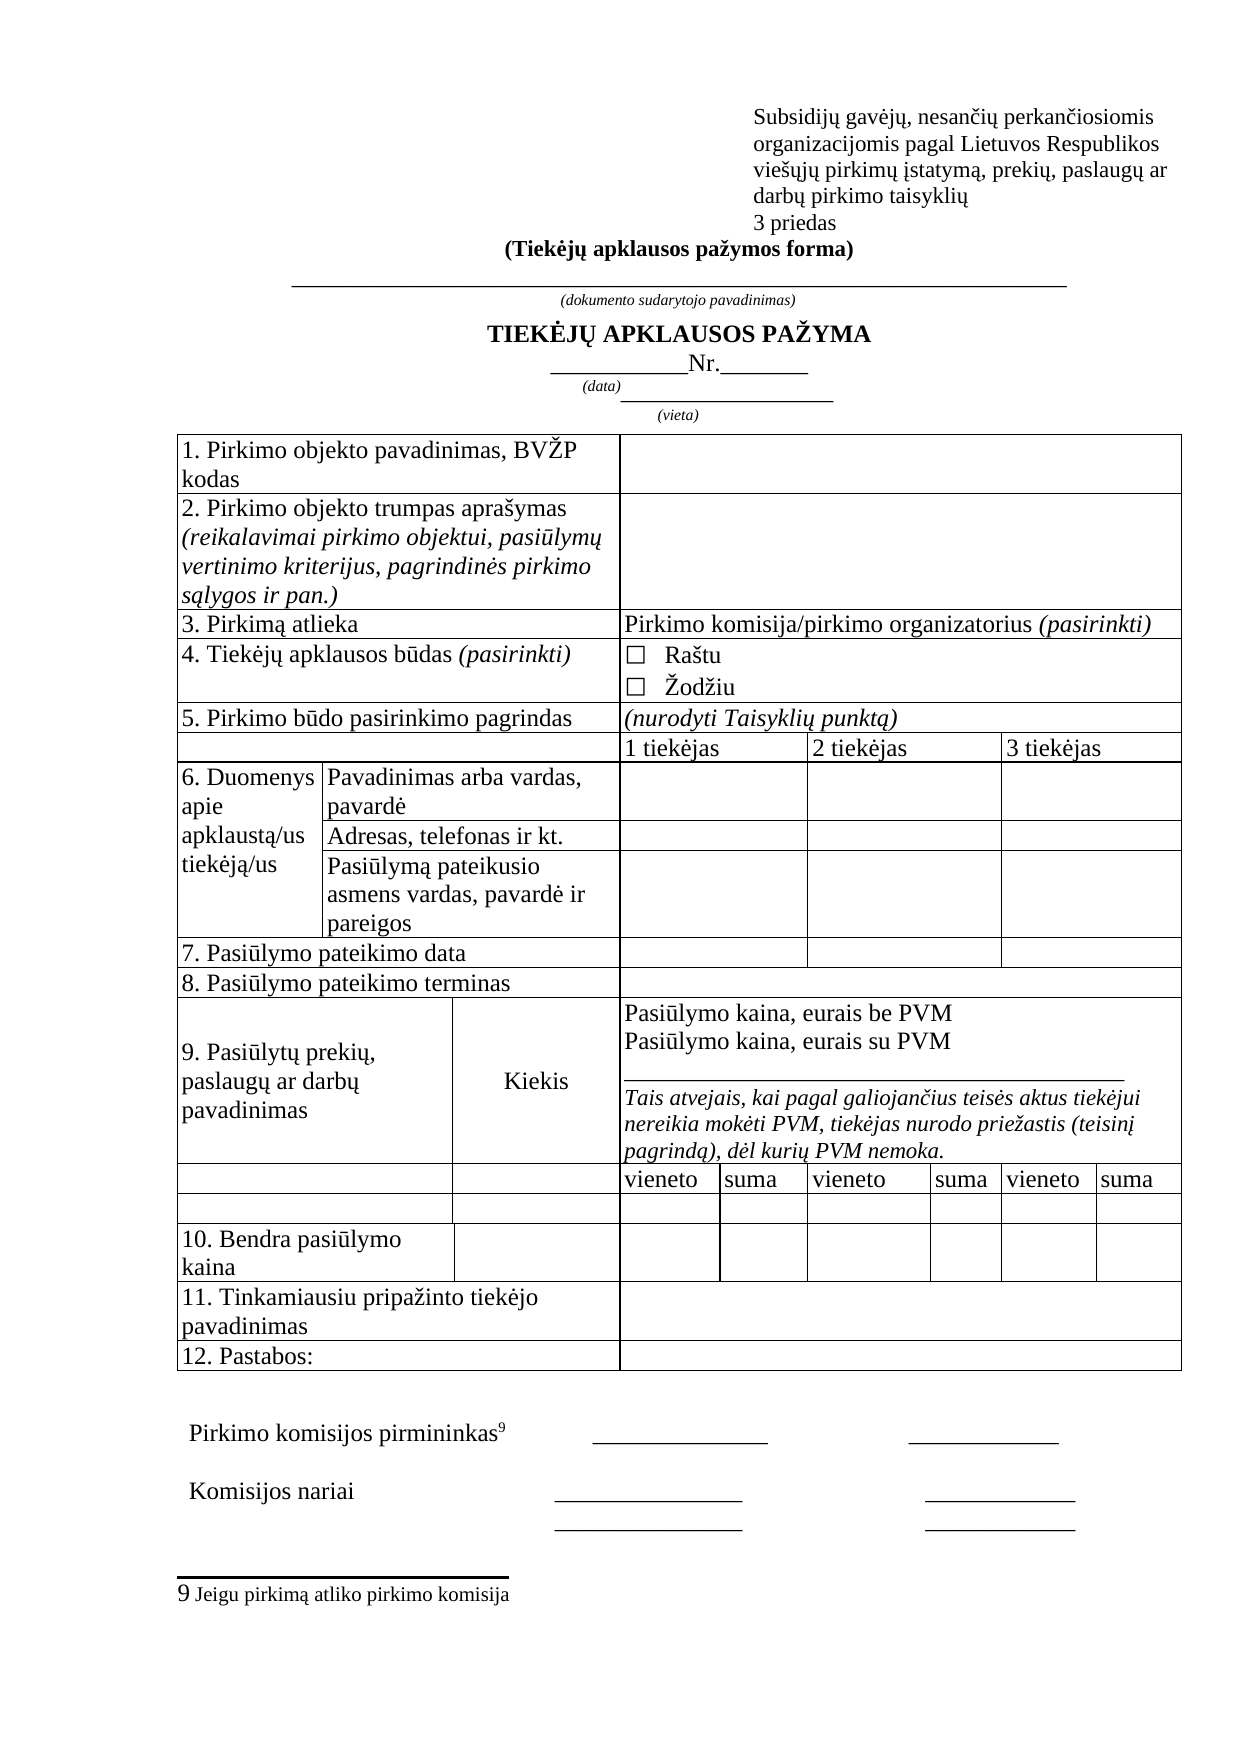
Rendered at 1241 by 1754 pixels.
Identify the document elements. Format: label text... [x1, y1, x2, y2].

table_cell [1097, 1224, 1181, 1281]
table_cell [178, 1164, 452, 1193]
table_cell [1002, 851, 1181, 937]
table_cell ____________ ____________ [914, 1447, 1181, 1533]
table_cell [1002, 821, 1181, 850]
table_cell Adresas, telefonas ir kt. [323, 821, 619, 850]
table_cell (nurodyti Taisyklių punktą) [621, 703, 1181, 732]
table_cell Vardas ir pavardė [897, 1390, 1181, 1418]
table_header [621, 435, 1181, 492]
table_cell vieneto [808, 1164, 930, 1193]
table_cell [721, 1194, 807, 1223]
table_cell [808, 938, 1001, 967]
text (data)_________________ [447, 376, 1181, 405]
table_cell [177, 1371, 505, 1390]
table_cell Kiekis [453, 998, 619, 1163]
table_cell suma [721, 1164, 807, 1193]
table_cell ______________ [581, 1419, 897, 1447]
table_cell [621, 494, 1181, 608]
table_cell Pasiūlymą pateikusio asmens vardas, pavardė ir pareigos [323, 851, 619, 937]
table_cell 3. Pirkimą atlieka [178, 610, 619, 638]
table_cell [1097, 1194, 1181, 1223]
table_cell vieneto [621, 1164, 719, 1193]
table_cell ____________ [897, 1419, 1181, 1447]
table_cell [621, 1224, 719, 1281]
table_cell 5. Pirkimo būdo pasirinkimo pagrindas [178, 703, 619, 732]
table_cell 6. Duomenys apie apklaustą/us tiekėją/us [178, 763, 322, 937]
table_cell [808, 821, 1001, 850]
table_cell [621, 968, 1181, 997]
text Subsidijų gavėjų, nesančių perkančiosiomis [753, 103, 1181, 130]
table_cell 10. Bendra pasiūlymo kaina [178, 1224, 454, 1281]
text darbų pirkimo taisyklių [753, 182, 1181, 209]
table_cell 11. Tinkamiausiu pripažinto tiekėjo pavadinimas [178, 1282, 619, 1340]
table_cell [621, 851, 807, 937]
table_cell [931, 1224, 1001, 1281]
text ___________Nr._______ [177, 348, 1181, 376]
table_cell vieneto [1002, 1164, 1096, 1193]
table_cell Komisijos nariai [177, 1447, 543, 1533]
table_cell [1002, 1194, 1096, 1223]
table_cell [721, 1224, 807, 1281]
table_cell 2 tiekėjas [808, 733, 1001, 761]
text (Tiekėjų apklausos pažymos forma) [177, 235, 1181, 261]
table_cell [621, 1341, 1181, 1369]
table_cell [453, 1164, 619, 1193]
table_cell 3 tiekėjas [1002, 733, 1181, 761]
table_header 1. Pirkimo objekto pavadinimas, BVŽP kodas [178, 435, 619, 492]
table_cell [1096, 1371, 1181, 1390]
text 3 priedas [753, 209, 1181, 235]
table_cell [455, 1224, 619, 1281]
table_cell [784, 1371, 1096, 1390]
table_cell 8. Pasiūlymo pateikimo terminas [178, 968, 619, 997]
table_cell 7. Pasiūlymo pateikimo data [178, 938, 619, 967]
table_cell Pavadinimas arba vardas, pavardė [323, 763, 619, 820]
table_cell [621, 938, 807, 967]
table_cell [808, 1194, 930, 1223]
text ______________________________________________________________ [177, 261, 1181, 290]
table_cell 2. Pirkimo objekto trumpas aprašymas (reikalavimai pirkimo objektui, pasiūlymų vertinimo kriterijus, pagrindinės pirkimo sąlygos ir pan.) [178, 494, 619, 608]
table_cell [178, 1194, 452, 1223]
table_cell suma [931, 1164, 1001, 1193]
table_cell 1 tiekėjas [621, 733, 807, 761]
table_cell [177, 1390, 581, 1418]
table_cell [453, 1194, 619, 1223]
text viešųjų pirkimų įstatymą, prekių, paslaugų ar [753, 156, 1181, 182]
table_cell Pirkimo komisijos pirmininkas [177, 1419, 581, 1447]
table_cell Pasiūlymo kaina, eurais be PVM Pasiūlymo kaina, eurais su PVM ________________________________________ Tais atvejais, kai pagal galiojančius teisės aktus tiekėjui nereikia mokėti PVM, tiekėjas nurodo priežastis (teisinį pagrindą), dėl kurių PVM nemoka. [621, 998, 1181, 1163]
table_cell [505, 1371, 784, 1390]
table_cell [178, 733, 619, 761]
table_cell _______________ _______________ [543, 1447, 914, 1533]
text (vieta) [177, 405, 1181, 434]
text organizacijomis pagal Lietuvos Respublikos [753, 130, 1181, 156]
table_cell [1002, 938, 1181, 967]
table_cell 9. Pasiūlytų prekių, paslaugų ar darbų pavadinimas [178, 998, 452, 1163]
table_cell [808, 763, 1001, 820]
text TIEKĖJŲ APKLAUSOS PAŽYMA [177, 319, 1181, 348]
table_cell [808, 1224, 930, 1281]
table_cell [1002, 1224, 1096, 1281]
table_cell [1002, 763, 1181, 820]
table_cell (parašas) [581, 1390, 897, 1418]
table_cell [621, 1282, 1181, 1340]
table_cell ⬜ Raštu ⬜ Žodžiu [621, 639, 1181, 702]
table_cell 4. Tiekėjų apklausos būdas (pasirinkti) [178, 639, 619, 702]
table_cell [621, 821, 807, 850]
table_cell [931, 1194, 1001, 1223]
table_cell [621, 763, 807, 820]
text (dokumento sudarytojo pavadinimas) [177, 290, 1181, 319]
table_cell 12. Pastabos: [178, 1341, 619, 1369]
table_cell Pirkimo komisija/pirkimo organizatorius (pasirinkti) [621, 610, 1181, 638]
table_cell suma [1097, 1164, 1181, 1193]
table_cell [808, 851, 1001, 937]
table_cell [621, 1194, 719, 1223]
